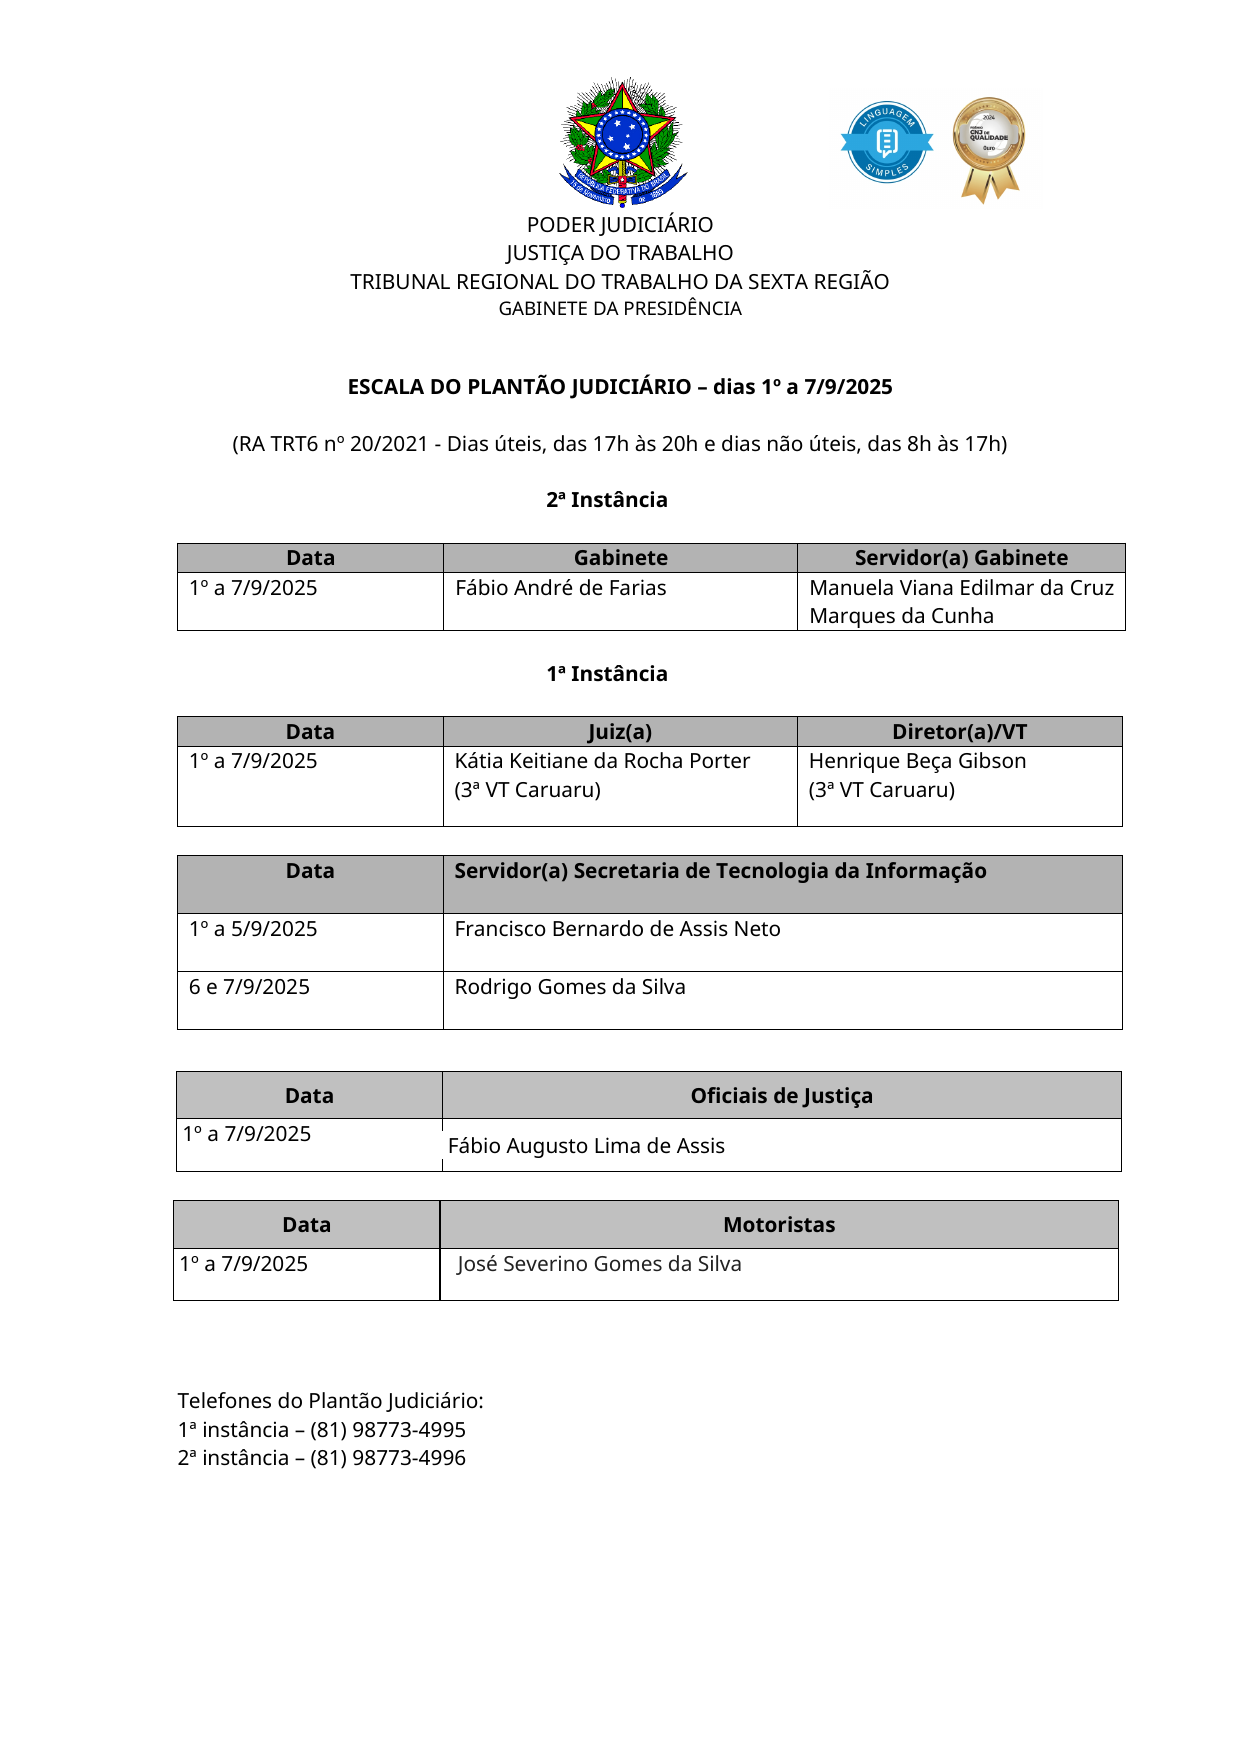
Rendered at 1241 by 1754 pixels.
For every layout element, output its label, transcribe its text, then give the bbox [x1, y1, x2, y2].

table_cell 1º a 7/9/2025 [174, 1249, 439, 1300]
picture [828, 87, 1044, 210]
text 2ª Instância [365, 486, 1063, 514]
text 2ª instância – (81) 98773-4996 [177, 1443, 1063, 1472]
table_cell 1º a 7/9/2025 [178, 747, 443, 826]
table_cell Henrique Beça Gibson (3ª VT Caruaru) [798, 747, 1122, 826]
table_header Data [177, 1072, 442, 1118]
table_header Data [178, 717, 443, 746]
table_cell 1º a 7/9/2025 [178, 573, 443, 630]
text ESCALA DO PLANTÃO JUDICIÁRIO – dias 1º a 7/9/2025 [177, 372, 1063, 400]
table_cell Rodrigo Gomes da Silva [444, 972, 1122, 1029]
table_header Motoristas [441, 1201, 1118, 1248]
picture [552, 73, 690, 210]
table_cell 6 e 7/9/2025 [178, 972, 443, 1029]
table_cell 1º a 5/9/2025 [178, 914, 443, 971]
table_cell 1º a 7/9/2025 [177, 1119, 442, 1171]
table_header Data [174, 1201, 439, 1248]
table_header Juiz(a) [444, 717, 797, 746]
table_header Oficiais de Justiça [443, 1072, 1121, 1118]
text (RA TRT6 nº 20/2021 - Dias úteis, das 17h às 20h e dias não úteis, das 8h às 17h) [177, 429, 1063, 457]
table_header Servidor(a) Secretaria de Tecnologia da Informação [444, 856, 1122, 913]
table_cell Fábio André de Farias [444, 573, 797, 630]
table_cell Francisco Bernardo de Assis Neto [444, 914, 1122, 971]
table_header Data [178, 856, 443, 913]
table_cell Fábio Augusto Lima de Assis [443, 1119, 1121, 1171]
table_header Data [178, 544, 443, 572]
table_header Gabinete [444, 544, 797, 572]
table_header Diretor(a)/VT [798, 717, 1122, 746]
table_cell Kátia Keitiane da Rocha Porter (3ª VT Caruaru) [444, 747, 797, 826]
table_cell José Severino Gomes da Silva [441, 1249, 1118, 1300]
table_header Servidor(a) Gabinete [798, 544, 1125, 572]
text 1ª Instância [365, 659, 1063, 688]
text Telefones do Plantão Judiciário: [177, 1387, 1063, 1415]
text 1ª instância – (81) 98773-4995 [177, 1415, 1063, 1443]
